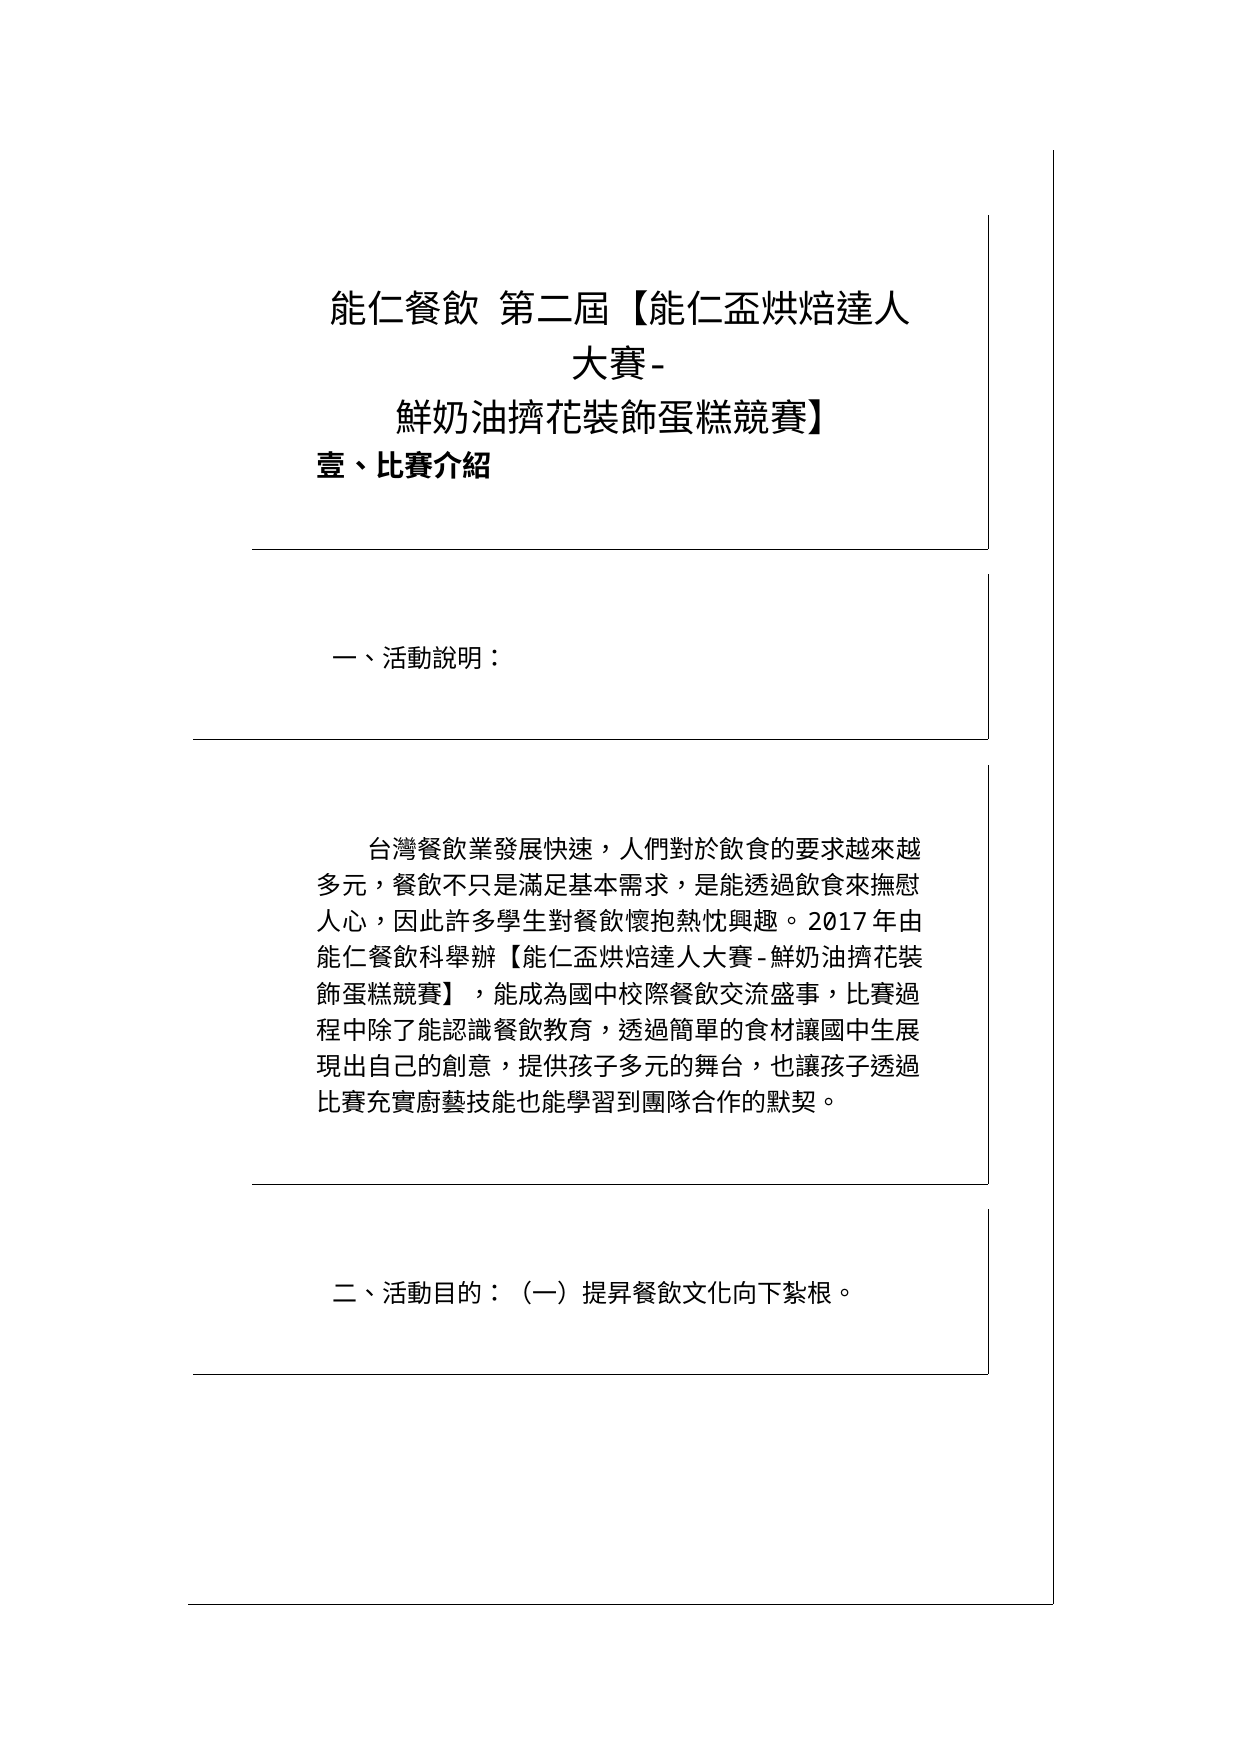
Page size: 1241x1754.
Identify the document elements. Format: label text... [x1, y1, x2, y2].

text 二、活動目的：（一）提昇餐飲文化向下紮根。 [193, 1209, 988, 1374]
text 能仁餐飲 第二屆【能仁盃烘焙達人大賽- [252, 214, 988, 388]
text 壹、比賽介紹 [252, 442, 988, 549]
text 一、活動說明： [193, 574, 988, 739]
text 鮮奶油擠花裝飾蛋糕競賽】 [252, 388, 988, 442]
text 台灣餐飲業發展快速，人們對於飲食的要求越來越多元，餐飲不只是滿足基本需求，是能透過飲食來撫慰人心，因此許多學生對餐飲懷抱熱忱興趣。2017年由能仁餐飲科舉辦【能仁盃烘焙達人大賽-鮮奶油擠花裝飾蛋糕競賽】，能成為國中校際餐飲交流盛事，比賽過程中除了能認識餐飲教育，透過簡單的食材讓國中生展現出自己的創意，提供孩子多元的舞台，也讓孩子透過比賽充實廚藝技能也能學習到團隊合作的默契。 [252, 764, 988, 1184]
